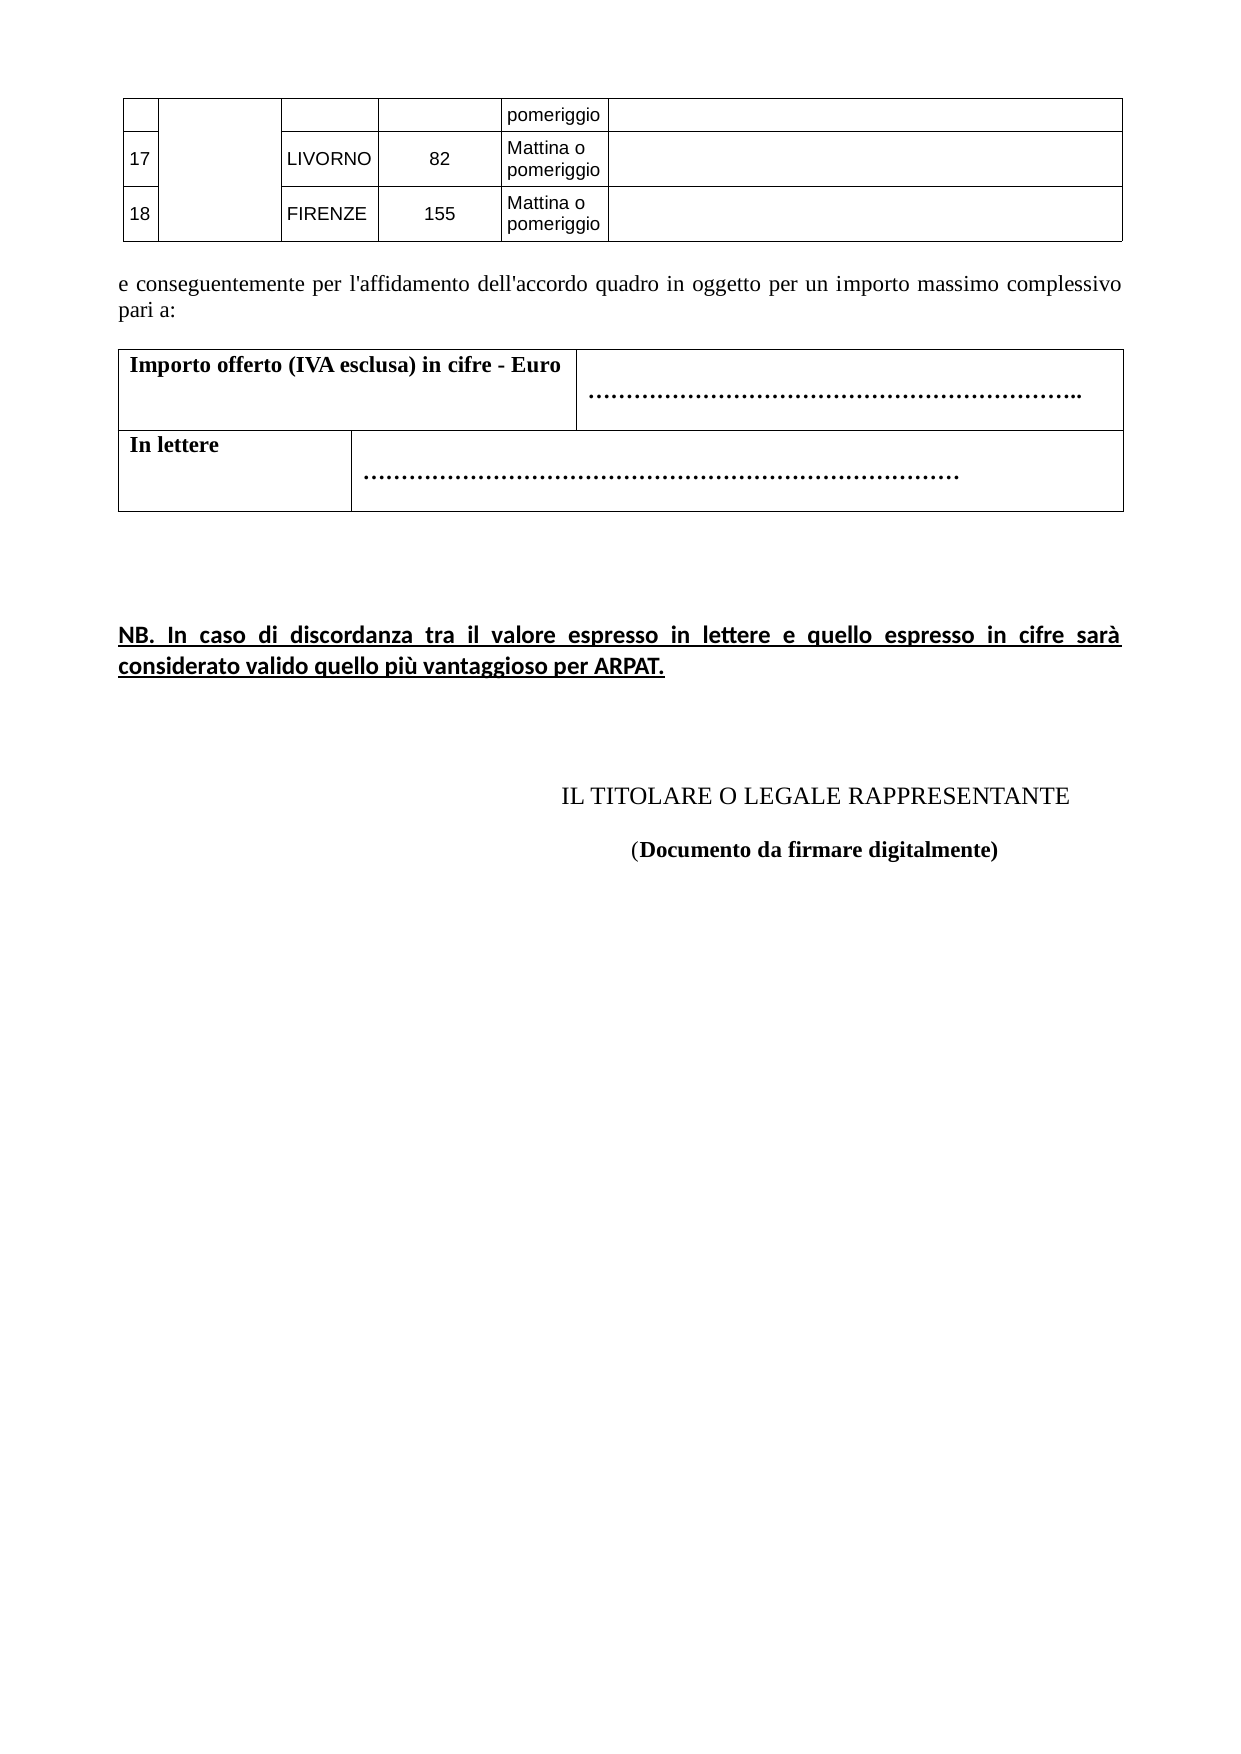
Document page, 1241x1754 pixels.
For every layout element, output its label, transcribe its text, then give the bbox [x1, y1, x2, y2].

table_cell 155 [379, 187, 501, 241]
table_header ……………………………………………………….. [577, 350, 1123, 430]
table_cell In lettere [119, 431, 351, 511]
text considerato valido quello più vantaggioso per ARPAT. [118, 647, 1122, 681]
table_cell 17 [124, 132, 158, 186]
table_cell 82 [379, 132, 501, 186]
text NB. In caso di discordanza tra il valore espresso in lettere e quello espresso in cifre sarà [118, 619, 1122, 645]
text e conseguentemente per l'affidamento dell'accordo quadro in oggetto per un importo massimo complessivo pari a: [118, 270, 1122, 323]
text IL TITOLARE O LEGALE RAPPRESENTANTE [118, 781, 1122, 810]
table_header Importo offerto (IVA esclusa) in cifre - Euro [119, 350, 576, 430]
table_cell Mattina o pomeriggio [502, 132, 608, 186]
table_cell [282, 99, 378, 131]
table_cell Mattina o pomeriggio [502, 187, 608, 241]
table_cell LIVORNO [282, 132, 378, 186]
table_cell [124, 99, 158, 131]
table_cell [609, 187, 1122, 241]
table_cell pomeriggio [502, 99, 608, 131]
text (Documento da firmare digitalmente) [118, 836, 1122, 863]
table_cell …………………………………………………………………… [352, 431, 1123, 511]
table_cell FIRENZE [282, 187, 378, 241]
table_cell 18 [124, 187, 158, 241]
table_cell [609, 99, 1122, 131]
table_cell [379, 99, 501, 131]
table_cell [609, 132, 1122, 186]
table_cell [159, 99, 281, 241]
